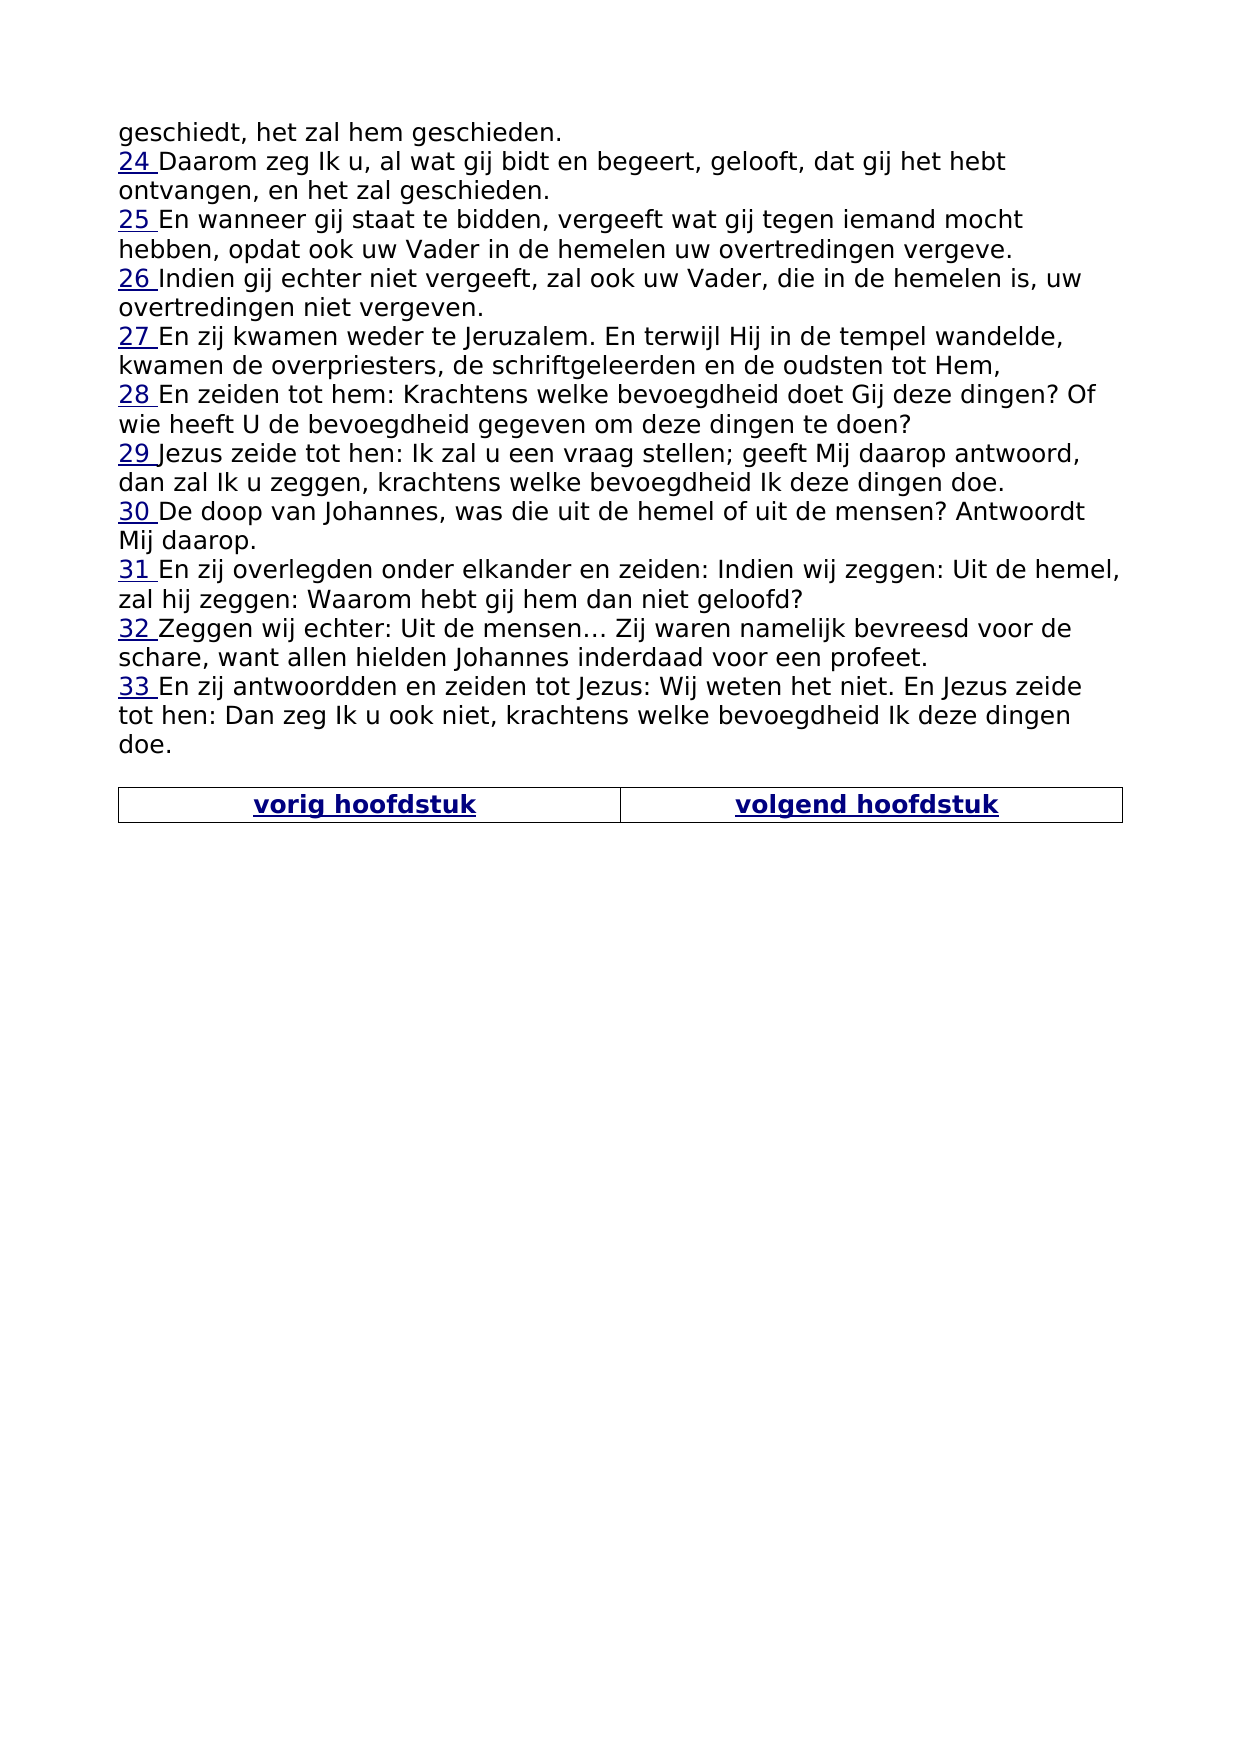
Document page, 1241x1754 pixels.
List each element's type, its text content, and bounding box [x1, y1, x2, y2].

text geschiedt, het zal hem geschieden. 24 Daarom zeg Ik u, al wat gij bidt en begeert, gelooft, dat gij het hebt ontvangen, en het zal geschieden. 25 En wanneer gij staat te bidden, vergeeft wat gij tegen iemand mocht hebben, opdat ook uw Vader in de hemelen uw overtredingen vergeve. 26 Indien gij echter niet vergeeft, zal ook uw Vader, die in de hemelen is, uw overtredingen niet vergeven. 27 En zij kwamen weder te Jeruzalem. En terwijl Hij in de tempel wandelde, kwamen de overpriesters, de schriftgeleerden en de oudsten tot Hem, 28 En zeiden tot hem: Krachtens welke bevoegdheid doet Gij deze dingen? Of wie heeft U de bevoegdheid gegeven om deze dingen te doen? 29 Jezus zeide tot hen: Ik zal u een vraag stellen; geeft Mij daarop antwoord, dan zal Ik u zeggen, krachtens welke bevoegdheid Ik deze dingen doe. 30 De doop van Johannes, was die uit de hemel of uit de mensen? Antwoordt Mij daarop. 31 En zij overlegden onder elkander en zeiden: Indien wij zeggen: Uit de hemel, zal hij zeggen: Waarom hebt gij hem dan niet geloofd? 32 Zeggen wij echter: Uit de mensen… Zij waren namelijk bevreesd voor de schare, want allen hielden Johannes inderdaad voor een profeet. 33 En zij antwoordden en zeiden tot Jezus: Wij weten het niet. En Jezus zeide tot hen: Dan zeg Ik u ook niet, krachtens welke bevoegdheid Ik deze dingen doe. [118, 118, 1122, 760]
table_header volgend hoofdstuk [621, 788, 1122, 822]
table_header vorig hoofdstuk [119, 788, 620, 822]
